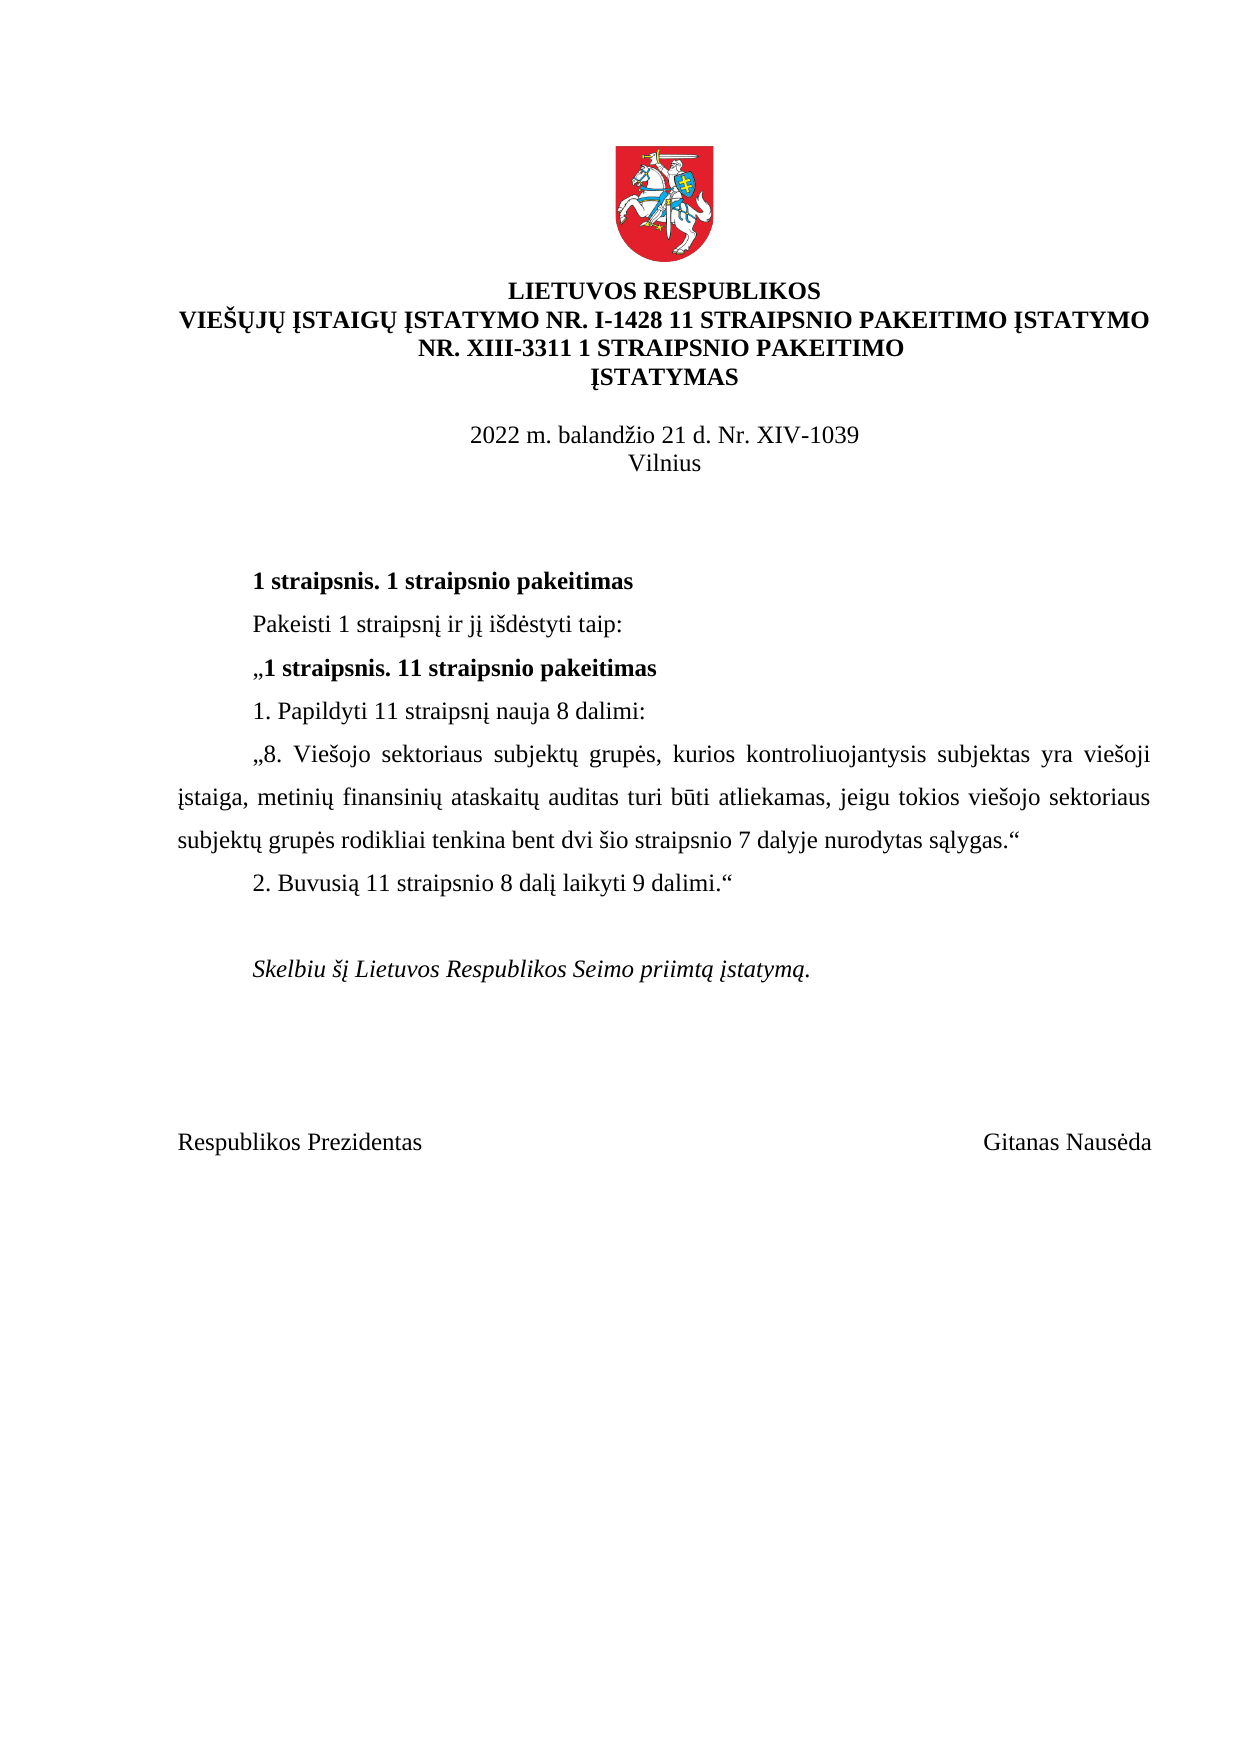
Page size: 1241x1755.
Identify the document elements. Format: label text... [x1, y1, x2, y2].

text Skelbiu šį Lietuvos Respublikos Seimo priimtą įstatymą. [177, 954, 1152, 983]
text „1 straipsnis. 11 straipsnio pakeitimas [177, 653, 1152, 681]
text 1. Papildyti 11 straipsnį nauja 8 dalimi: [177, 696, 1152, 724]
text 1 straipsnis. 1 straipsnio pakeitimas [177, 566, 1152, 595]
text ĮSTATYMAS [177, 362, 1152, 391]
text 2022 m. balandžio 21 d. Nr. XIV-1039 [177, 420, 1152, 448]
text „8. Viešojo sektoriaus subjektų grupės, kurios kontroliuojantysis subjektas yra viešoji įstaiga, metinių finansinių ataskaitų auditas turi būti atliekamas, jeigu tokios viešojo sektoriaus subjektų grupės rodikliai tenkina bent dvi šio straipsnio 7 dalyje nurodytas sąlygas.“ [177, 739, 1152, 854]
text Vilnius [177, 448, 1152, 477]
text Respublikos Prezidentas Gitanas Nausėda [177, 1127, 1152, 1156]
text 2. Buvusią 11 straipsnio 8 dalį laikyti 9 dalimi.“ [177, 868, 1152, 897]
text LIETUVOS RESPUBLIKOS [177, 276, 1152, 305]
text Pakeisti 1 straipsnį ir jį išdėstyti taip: [177, 609, 1152, 638]
text VIEŠŲJŲ ĮSTAIGŲ ĮSTATYMO NR. I-1428 11 STRAIPSNIO PAKEITIMO ĮSTATYMO NR. XIII-3311 1 STRAIPSNIO PAKEITIMO [177, 305, 1152, 362]
